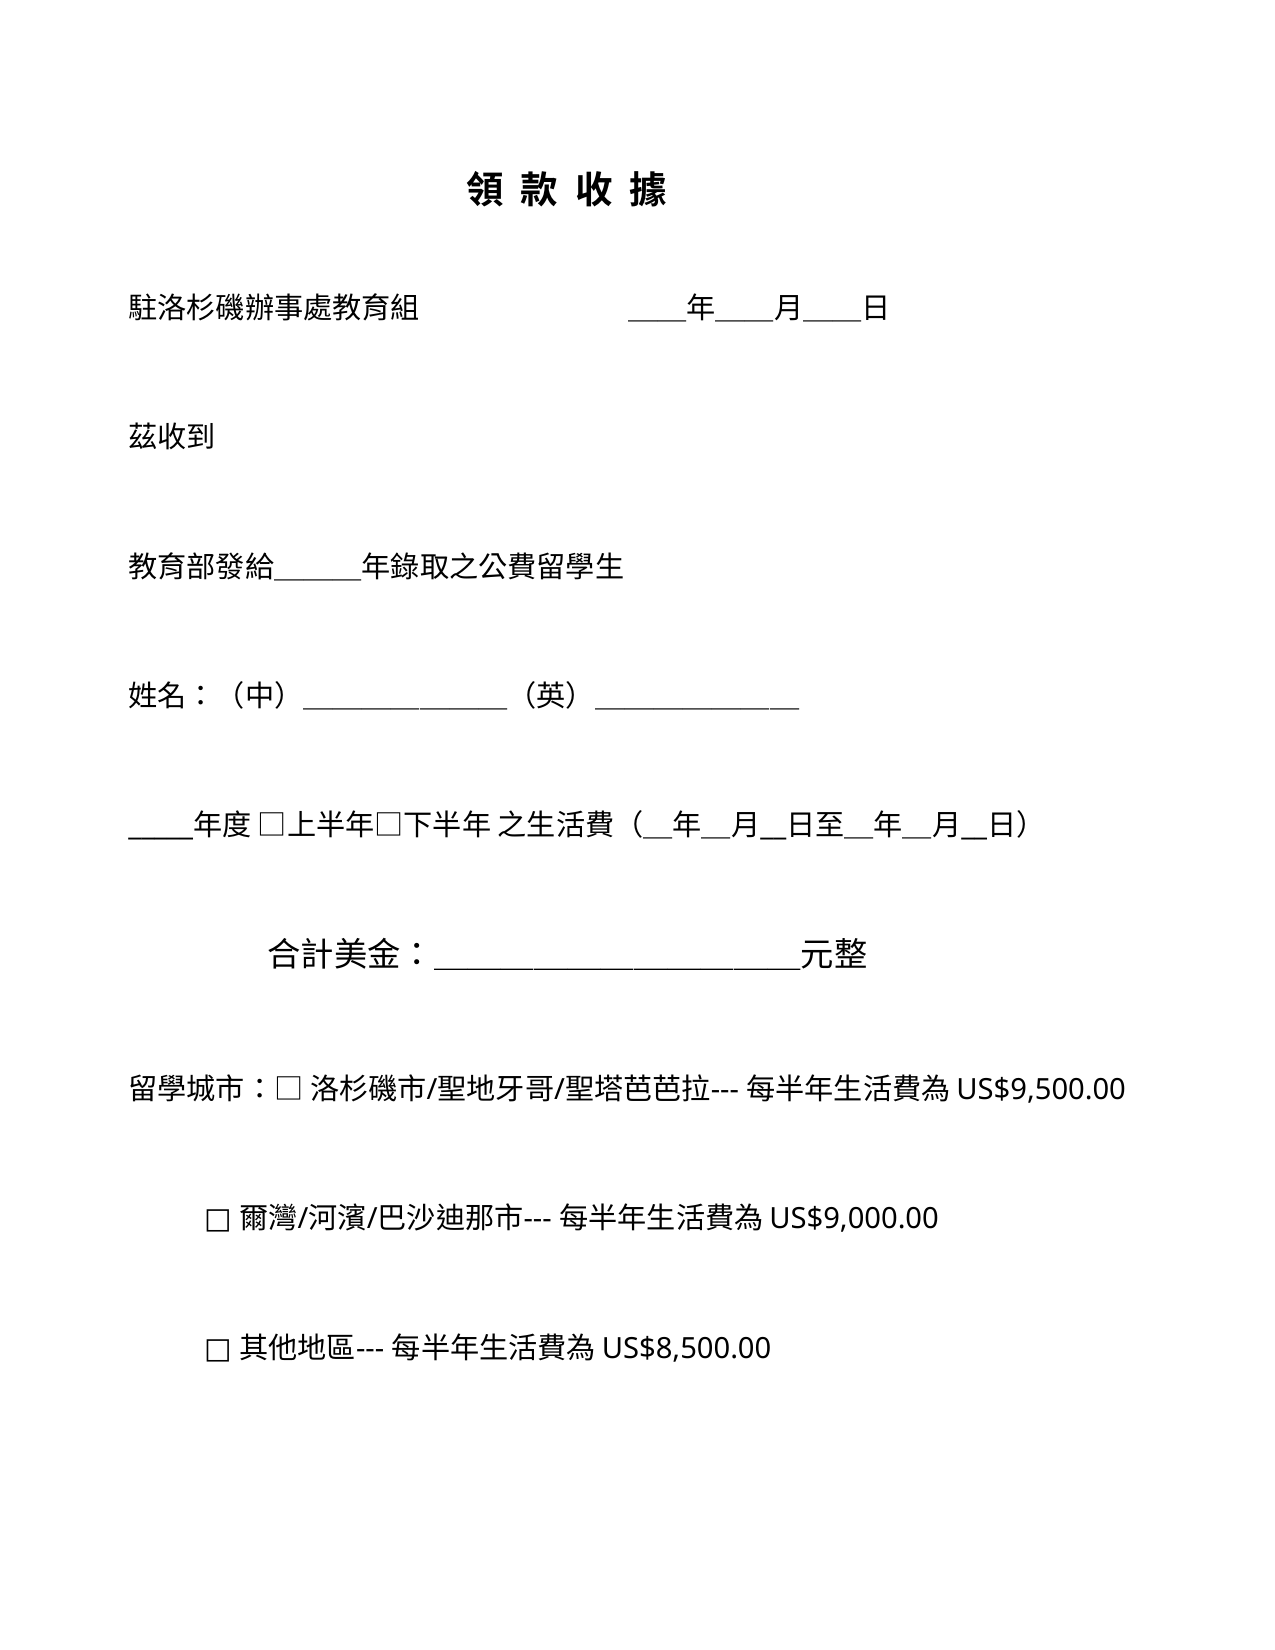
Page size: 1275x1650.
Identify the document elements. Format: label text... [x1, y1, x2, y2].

text 留學城市：□ 洛杉磯市/聖地牙哥/聖塔芭芭拉--- 每半年生活費為US$9,500.00 [128, 1049, 1163, 1124]
text 駐洛杉磯辦事處教育組 ＿＿年＿＿月＿＿日 [128, 268, 1163, 343]
text 領 款 收 據 [128, 150, 1163, 225]
text 茲收到 [128, 398, 1163, 473]
text □ 爾灣/河濱/巴沙迪那市--- 每半年生活費為US$9,000.00 [128, 1179, 1163, 1254]
text □ 其他地區--- 每半年生活費為US$8,500.00 [128, 1308, 1163, 1383]
text 教育部發給＿＿＿年錄取之公費留學生 [128, 527, 1163, 602]
text _____年度 □上半年□下半年 之生活費（＿年＿月__日至＿年＿月__日） [128, 785, 1163, 860]
text 姓名：（中）＿＿＿＿＿＿＿（英）＿＿＿＿＿＿＿ [128, 656, 1163, 731]
text 合計美金：＿＿＿＿＿＿＿＿＿＿＿元整 [128, 914, 1163, 989]
